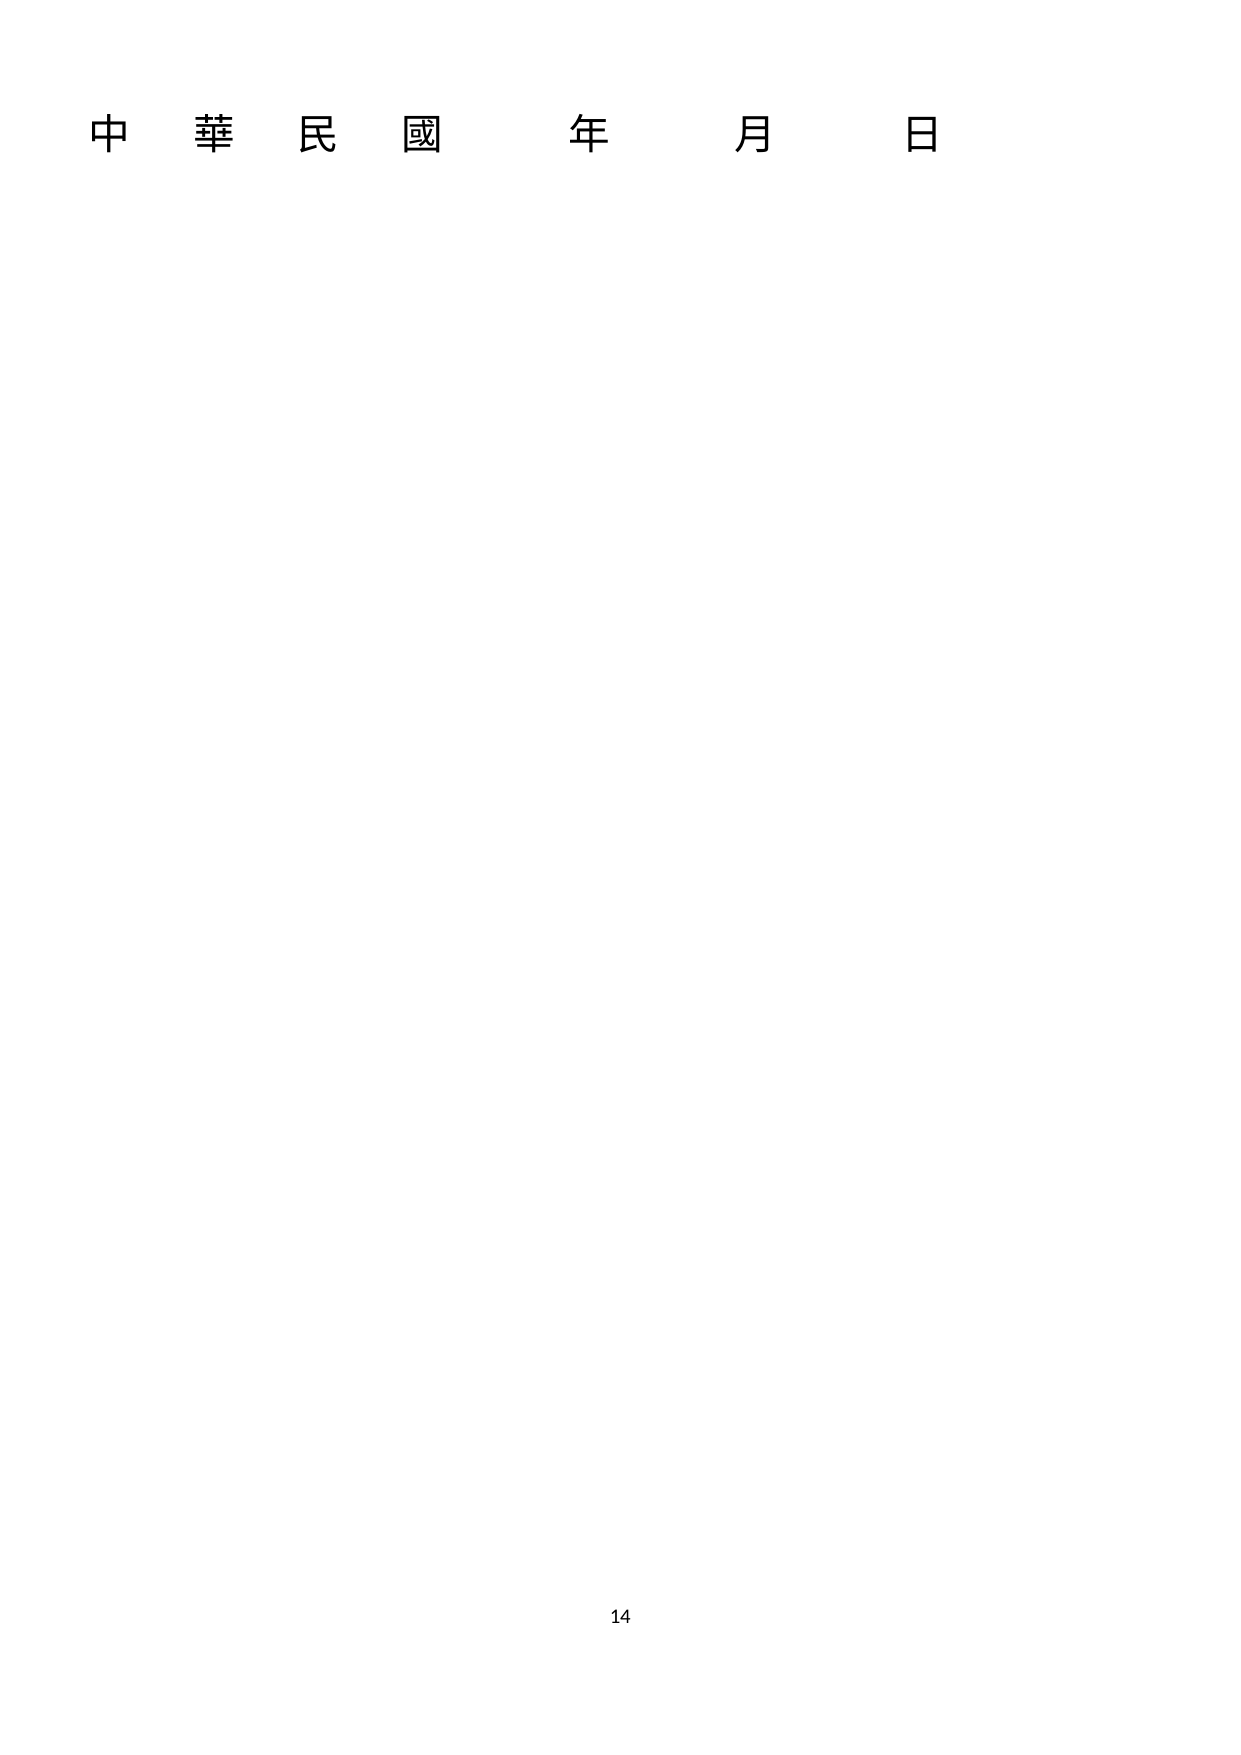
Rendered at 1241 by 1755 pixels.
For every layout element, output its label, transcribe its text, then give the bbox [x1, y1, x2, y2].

text 中 華 民 國 年 月 日 [89, 89, 1152, 152]
